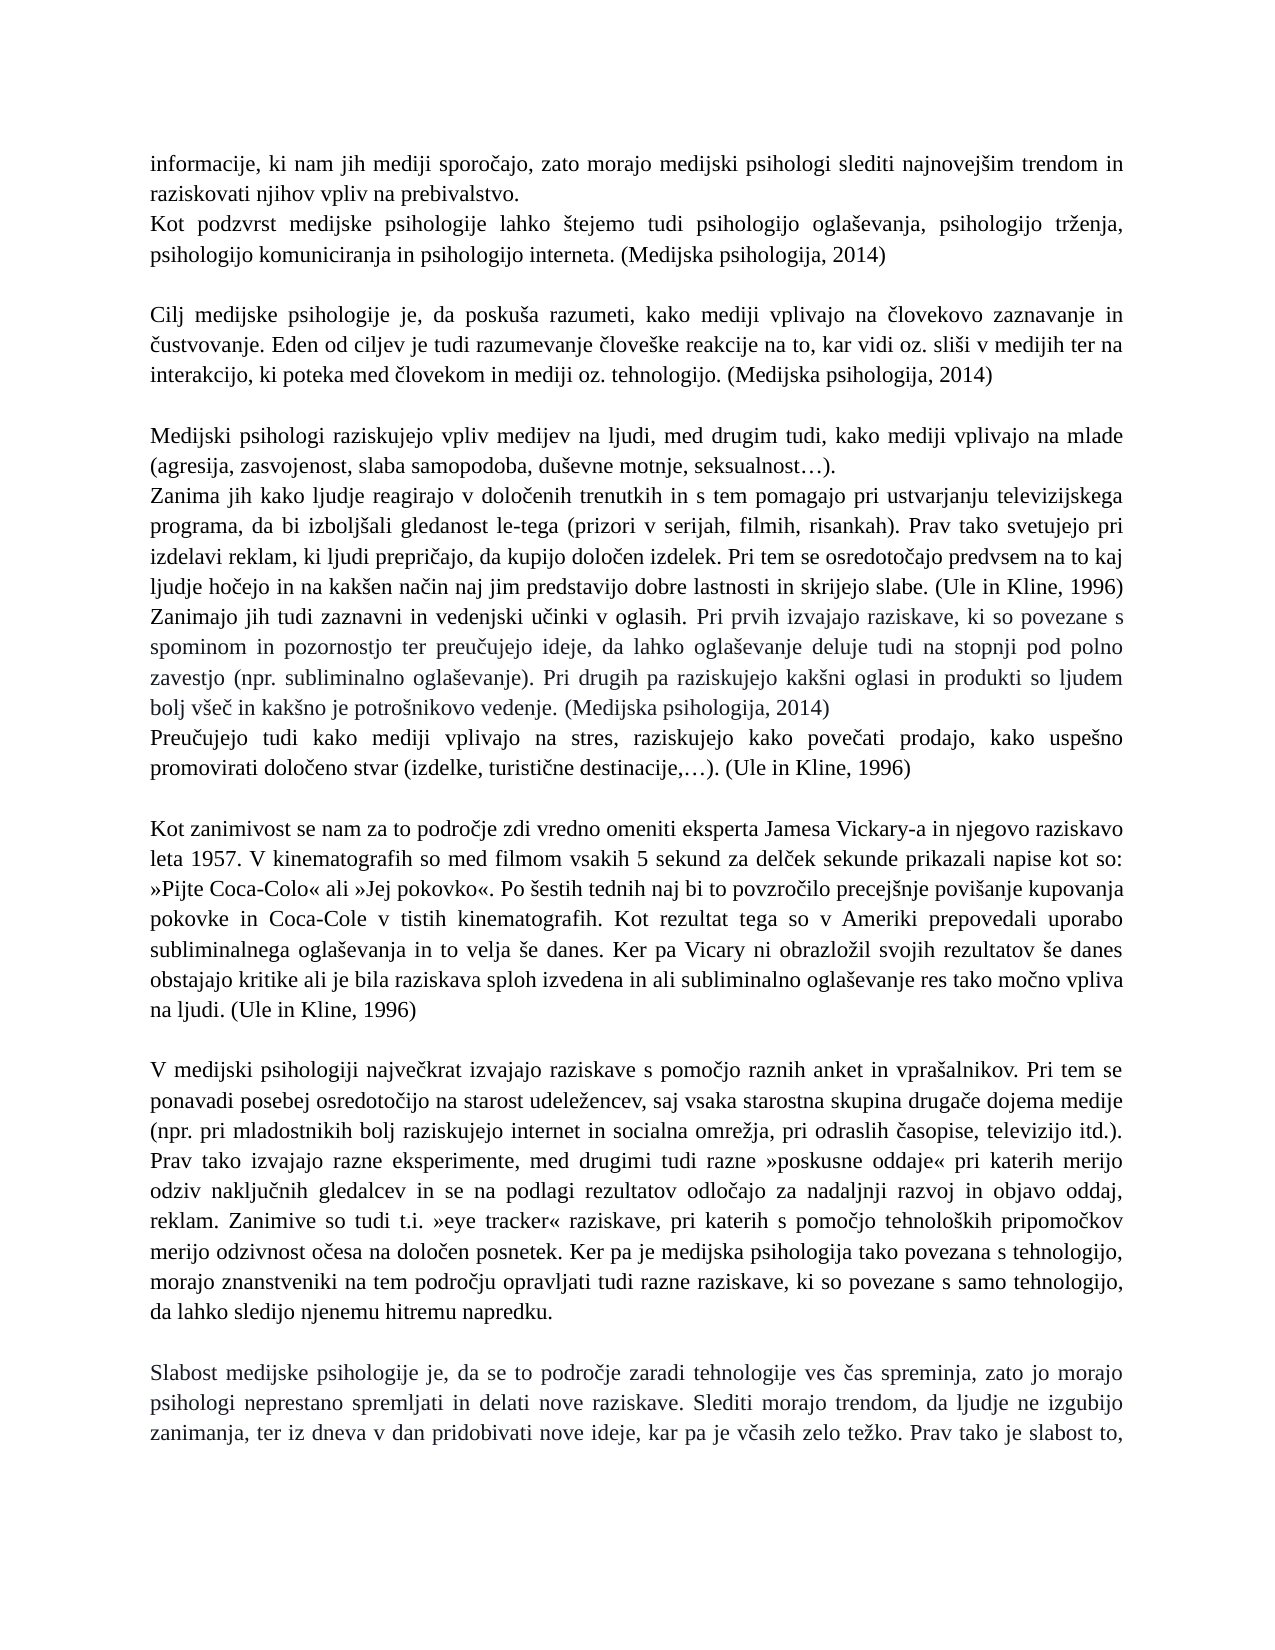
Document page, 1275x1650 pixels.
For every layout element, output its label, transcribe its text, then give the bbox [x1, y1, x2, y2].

text Medijski psihologi raziskujejo vpliv medijev na ljudi, med drugim tudi, kako mediji vplivajo na mlade (agresija, zasvojenost, slaba samopodoba, duševne motnje, seksualnost…). [150, 422, 1125, 478]
text Kot podzvrst medijske psihologije lahko štejemo tudi psihologijo oglaševanja, psihologijo trženja, psihologijo komuniciranja in psihologijo interneta. (Medijska psihologija, 2014) [150, 210, 1125, 267]
text Kot zanimivost se nam za to področje zdi vredno omeniti eksperta Jamesa Vickary-a in njegovo raziskavo leta 1957. V kinematografih so med filmom vsakih 5 sekund za delček sekunde prikazali napise kot so: »Pijte Coca-Colo« ali »Jej pokovko«. Po šestih tednih naj bi to povzročilo precejšnje povišanje kupovanja pokovke in Coca-Cole v tistih kinematografih. Kot rezultat tega so v Ameriki prepovedali uporabo subliminalnega oglaševanja in to velja še danes. Ker pa Vicary ni obrazložil svojih rezultatov še danes obstajajo kritike ali je bila raziskava sploh izvedena in ali subliminalno oglaševanje res tako močno vpliva na ljudi. (Ule in Kline, 1996) [150, 815, 1125, 1022]
text Slabost medijske psihologije je, da se to področje zaradi tehnologije ves čas spreminja, zato jo morajo psihologi neprestano spremljati in delati nove raziskave. Slediti morajo trendom, da ljudje ne izgubijo zanimanja, ter iz dneva v dan pridobivati nove ideje, kar pa je včasih zelo težko. Prav tako je slabost to, [150, 1358, 1125, 1445]
text Preučujejo tudi kako mediji vplivajo na stres, raziskujejo kako povečati prodajo, kako uspešno promovirati določeno stvar (izdelke, turistične destinacije,…). (Ule in Kline, 1996) [150, 724, 1125, 781]
text Cilj medijske psihologije je, da poskuša razumeti, kako mediji vplivajo na človekovo zaznavanje in čustvovanje. Eden od ciljev je tudi razumevanje človeške reakcije na to, kar vidi oz. sliši v medijih ter na interakcijo, ki poteka med človekom in mediji oz. tehnologijo. (Medijska psihologija, 2014) [150, 301, 1125, 388]
text Zanima jih kako ljudje reagirajo v določenih trenutkih in s tem pomagajo pri ustvarjanju televizijskega programa, da bi izboljšali gledanost le-tega (prizori v serijah, filmih, risankah). Prav tako svetujejo pri izdelavi reklam, ki ljudi prepričajo, da kupijo določen izdelek. Pri tem se osredotočajo predvsem na to kaj ljudje hočejo in na kakšen način naj jim predstavijo dobre lastnosti in skrijejo slabe. (Ule in Kline, 1996) Zanimajo jih tudi zaznavni in vedenjski učinki v oglasih. Pri prvih izvajajo raziskave, ki so povezane s spominom in pozornostjo ter preučujejo ideje, da lahko oglaševanje deluje tudi na stopnji pod polno zavestjo (npr. subliminalno oglaševanje). Pri drugih pa raziskujejo kakšni oglasi in produkti so ljudem bolj všeč in kakšno je potrošnikovo vedenje. (Medijska psihologija, 2014) [150, 482, 1125, 720]
text informacije, ki nam jih mediji sporočajo, zato morajo medijski psihologi slediti najnovejšim trendom in raziskovati njihov vpliv na prebivalstvo. [150, 150, 1125, 207]
text V medijski psihologiji največkrat izvajajo raziskave s pomočjo raznih anket in vprašalnikov. Pri tem se ponavadi posebej osredotočijo na starost udeležencev, saj vsaka starostna skupina drugače dojema medije (npr. pri mladostnikih bolj raziskujejo internet in socialna omrežja, pri odraslih časopise, televizijo itd.). Prav tako izvajajo razne eksperimente, med drugimi tudi razne »poskusne oddaje« pri katerih merijo odziv naključnih gledalcev in se na podlagi rezultatov odločajo za nadaljnji razvoj in objavo oddaj, reklam. Zanimive so tudi t.i. »eye tracker« raziskave, pri katerih s pomočjo tehnoloških pripomočkov merijo odzivnost očesa na določen posnetek. Ker pa je medijska psihologija tako povezana s tehnologijo, morajo znanstveniki na tem področju opravljati tudi razne raziskave, ki so povezane s samo tehnologijo, da lahko sledijo njenemu hitremu napredku. [150, 1056, 1125, 1324]
